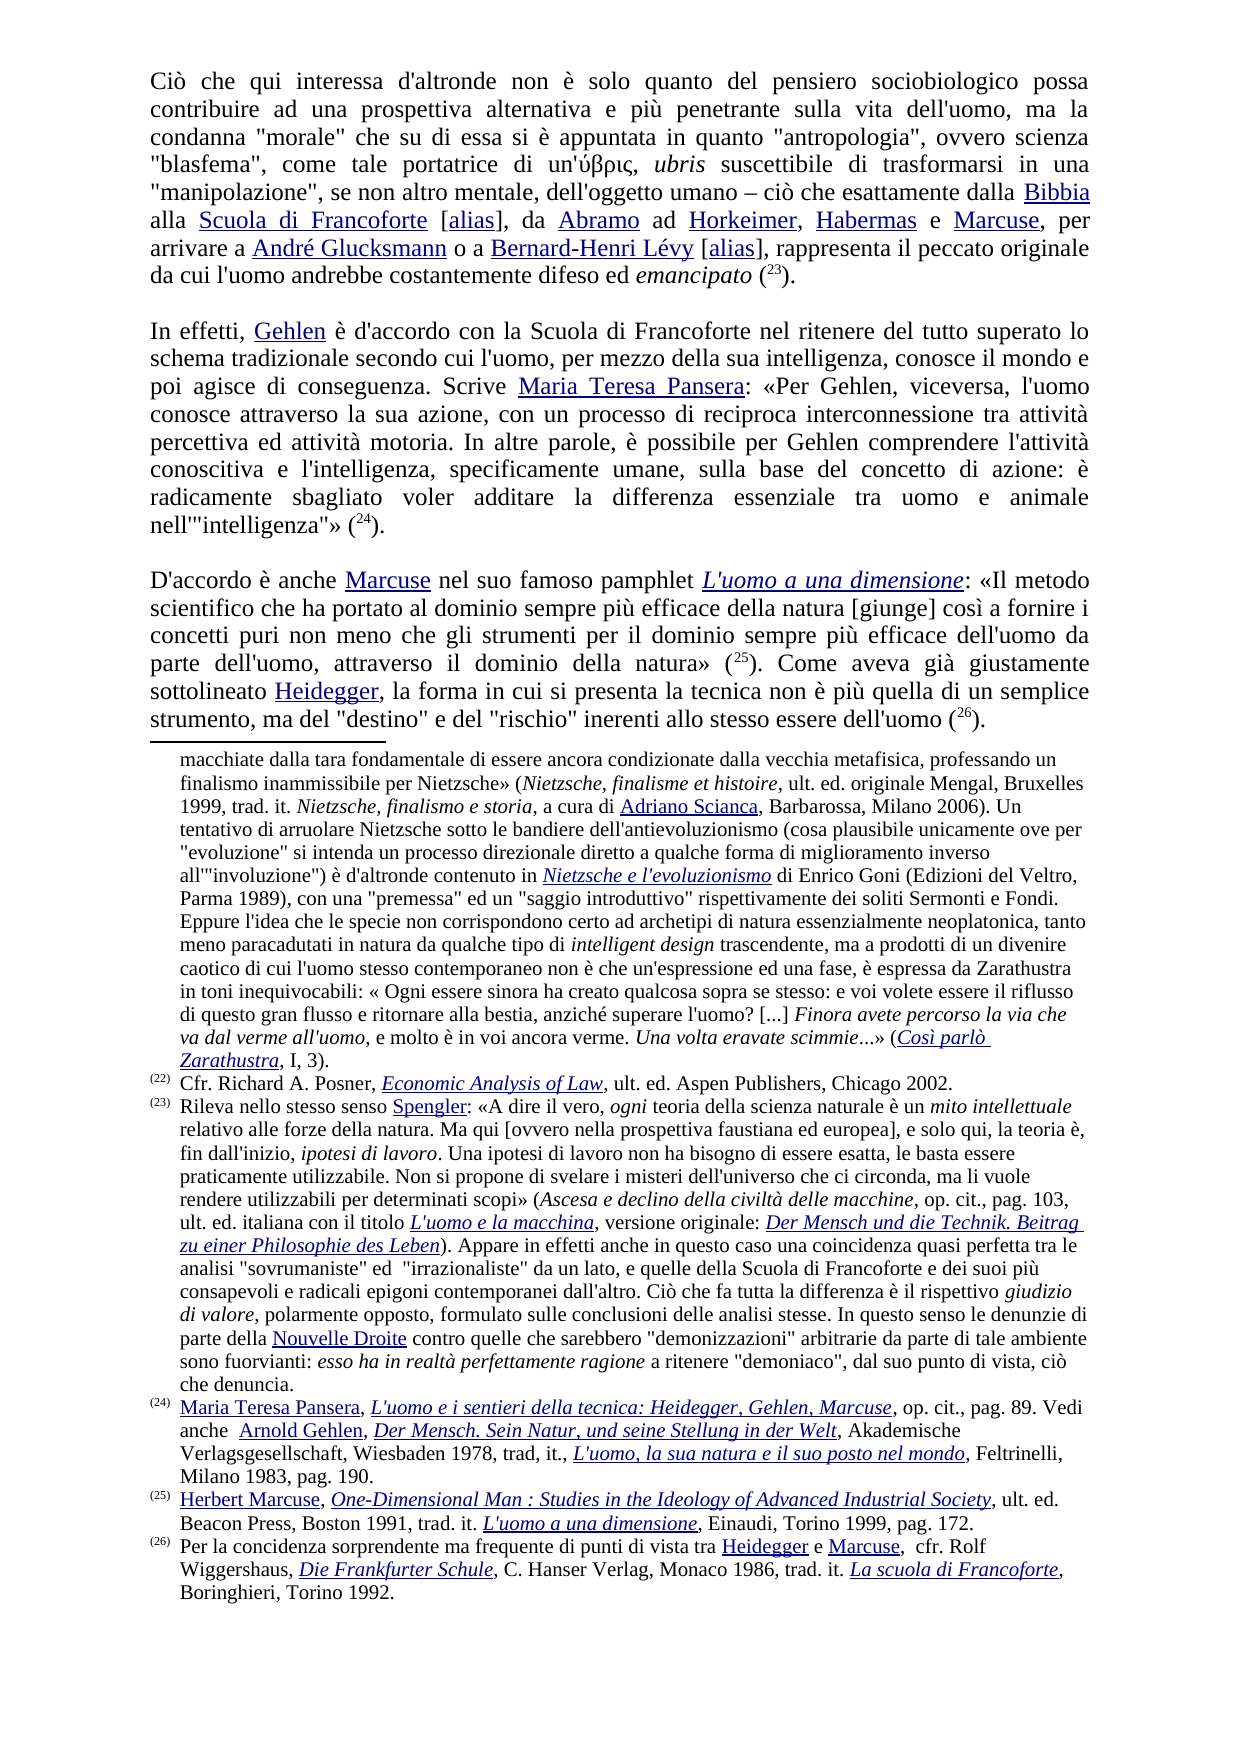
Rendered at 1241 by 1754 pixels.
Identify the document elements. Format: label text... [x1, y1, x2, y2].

list Per la concidenza sorprendente ma frequente di punti di vista tra Heidegger e Marcuse, cfr. Rolf Wiggershaus, Die Frankfurter Schule, C. Hanser Verlag, Monaco 1986, trad. it. La scuola di Francoforte, Boringhieri, Torino 1992. [150, 1534, 1090, 1604]
list macchiate dalla tara fondamentale di essere ancora condizionate dalla vecchia metafisica, professando un finalismo inammissibile per Nietzsche» (Nietzsche, finalisme et histoire, ult. ed. originale Mengal, Bruxelles 1999, trad. it. Nietzsche, finalismo e storia, a cura di Adriano Scianca, Barbarossa, Milano 2006). Un tentativo di arruolare Nietzsche sotto le bandiere dell'antievoluzionismo (cosa plausibile unicamente ove per "evoluzione" si intenda un processo direzionale diretto a qualche forma di miglioramento inverso all'"involuzione") è d'altronde contenuto in Nietzsche e l'evoluzionismo di Enrico Goni (Edizioni del Veltro, Parma 1989), con una "premessa" ed un "saggio introduttivo" rispettivamente dei soliti Sermonti e Fondi. Eppure l'idea che le specie non corrispondono certo ad archetipi di natura essenzialmente neoplatonica, tanto meno paracadutati in natura da qualche tipo di intelligent design trascendente, ma a prodotti di un divenire caotico di cui l'uomo stesso contemporaneo non è che un'espressione ed una fase, è espressa da Zarathustra in toni inequivocabili: « Ogni essere sinora ha creato qualcosa sopra se stesso: e voi volete essere il riflusso di questo gran flusso e ritornare alla bestia, anziché superare l'uomo? [...] Finora avete percorso la via che va dal verme all'uomo, e molto è in voi ancora verme. Una volta eravate scimmie...» (Così parlò Zarathustra, I, 3). [150, 748, 1090, 1072]
list Herbert Marcuse, One-Dimensional Man : Studies in the Ideology of Advanced Industrial Society, ult. ed. Beacon Press, Boston 1991, trad. it. L'uomo a una dimensione, Einaudi, Torino 1999, pag. 172. [150, 1488, 1090, 1534]
list Maria Teresa Pansera, L'uomo e i sentieri della tecnica: Heidegger, Gehlen, Marcuse, op. cit., pag. 89. Vedi anche Arnold Gehlen, Der Mensch. Sein Natur, und seine Stellung in der Welt, Akademische Verlagsgesellschaft, Wiesbaden 1978, trad, it., L'uomo, la sua natura e il suo posto nel mondo, Feltrinelli, Milano 1983, pag. 190. [150, 1396, 1090, 1488]
text Ciò che qui interessa d'altronde non è solo quanto del pensiero sociobiologico possa contribuire ad una prospettiva alternativa e più penetrante sulla vita dell'uomo, ma la condanna "morale" che su di essa si è appuntata in quanto "antropologia", ovvero scienza "blasfema", come tale portatrice di un'ύβρις, ubris suscettibile di trasformarsi in una "manipolazione", se non altro mentale, dell'oggetto umano – ciò che esattamente dalla Bibbia alla Scuola di Francoforte [alias], da Abramo ad Horkeimer, Habermas e Marcuse, per arrivare a André Glucksmann o a Bernard-Henri Lévy [alias], rappresenta il peccato originale da cui l'uomo andrebbe costantemente difeso ed emancipato (). [150, 67, 1090, 289]
list In effetti, Gehlen è d'accordo con la Scuola di Francoforte nel ritenere del tutto superato lo schema tradizionale secondo cui l'uomo, per mezzo della sua intelligenza, conosce il mondo e poi agisce di conseguenza. Scrive Maria Teresa Pansera: «Per Gehlen, viceversa, l'uomo conosce attraverso la sua azione, con un processo di reciproca interconnessione tra attività percettiva ed attività motoria. In altre parole, è possibile per Gehlen comprendere l'attività conoscitiva e l'intelligenza, specificamente umane, sulla base del concetto di azione: è radicamente sbagliato voler additare la differenza essenziale tra uomo e animale nell'"intelligenza"» (). [150, 317, 1090, 538]
text Rileva nello stesso senso Spengler: «A dire il vero, ogni teoria della scienza naturale è un mito intellettuale relativo alle forze della natura. Ma qui [ovvero nella prospettiva faustiana ed europea], e solo qui, la teoria è, fin dall'inizio, ipotesi di lavoro. Una ipotesi di lavoro non ha bisogno di essere esatta, le basta essere praticamente utilizzabile. Non si propone di svelare i misteri dell'universo che ci circonda, ma li vuole rendere utilizzabili per determinati scopi» (Ascesa e declino della civiltà delle macchine, op. cit., pag. 103, ult. ed. italiana con il titolo L'uomo e la macchina, versione originale: Der Mensch und die Technik. Beitrag zu einer Philosophie des Leben). Appare in effetti anche in questo caso una coincidenza quasi perfetta tra le analisi "sovrumaniste" ed "irrazionaliste" da un lato, e quelle della Scuola di Francoforte e dei suoi più consapevoli e radicali epigoni contemporanei dall'altro. Ciò che fa tutta la differenza è il rispettivo giudizio di valore, polarmente opposto, formulato sulle conclusioni delle analisi stesse. In questo senso le denunzie di parte della Nouvelle Droite contro quelle che sarebbero "demonizzazioni" arbitrarie da parte di tale ambiente sono fuorvianti: esso ha in realtà perfettamente ragione a ritenere "demoniaco", dal suo punto di vista, ciò che denuncia. [150, 1095, 1090, 1396]
list Cfr. Richard A. Posner, Economic Analysis of Law, ult. ed. Aspen Publishers, Chicago 2002. [150, 1072, 1090, 1095]
list D'accordo è anche Marcuse nel suo famoso pamphlet L'uomo a una dimensione: «Il metodo scientifico che ha portato al dominio sempre più efficace della natura [giunge] così a fornire i concetti puri non meno che gli strumenti per il dominio sempre più efficace dell'uomo da parte dell'uomo, attraverso il dominio della natura» (). Come aveva già giustamente sottolineato Heidegger, la forma in cui si presenta la tecnica non è più quella di un semplice strumento, ma del "destino" e del "rischio" inerenti allo stesso essere dell'uomo (). [150, 566, 1090, 732]
